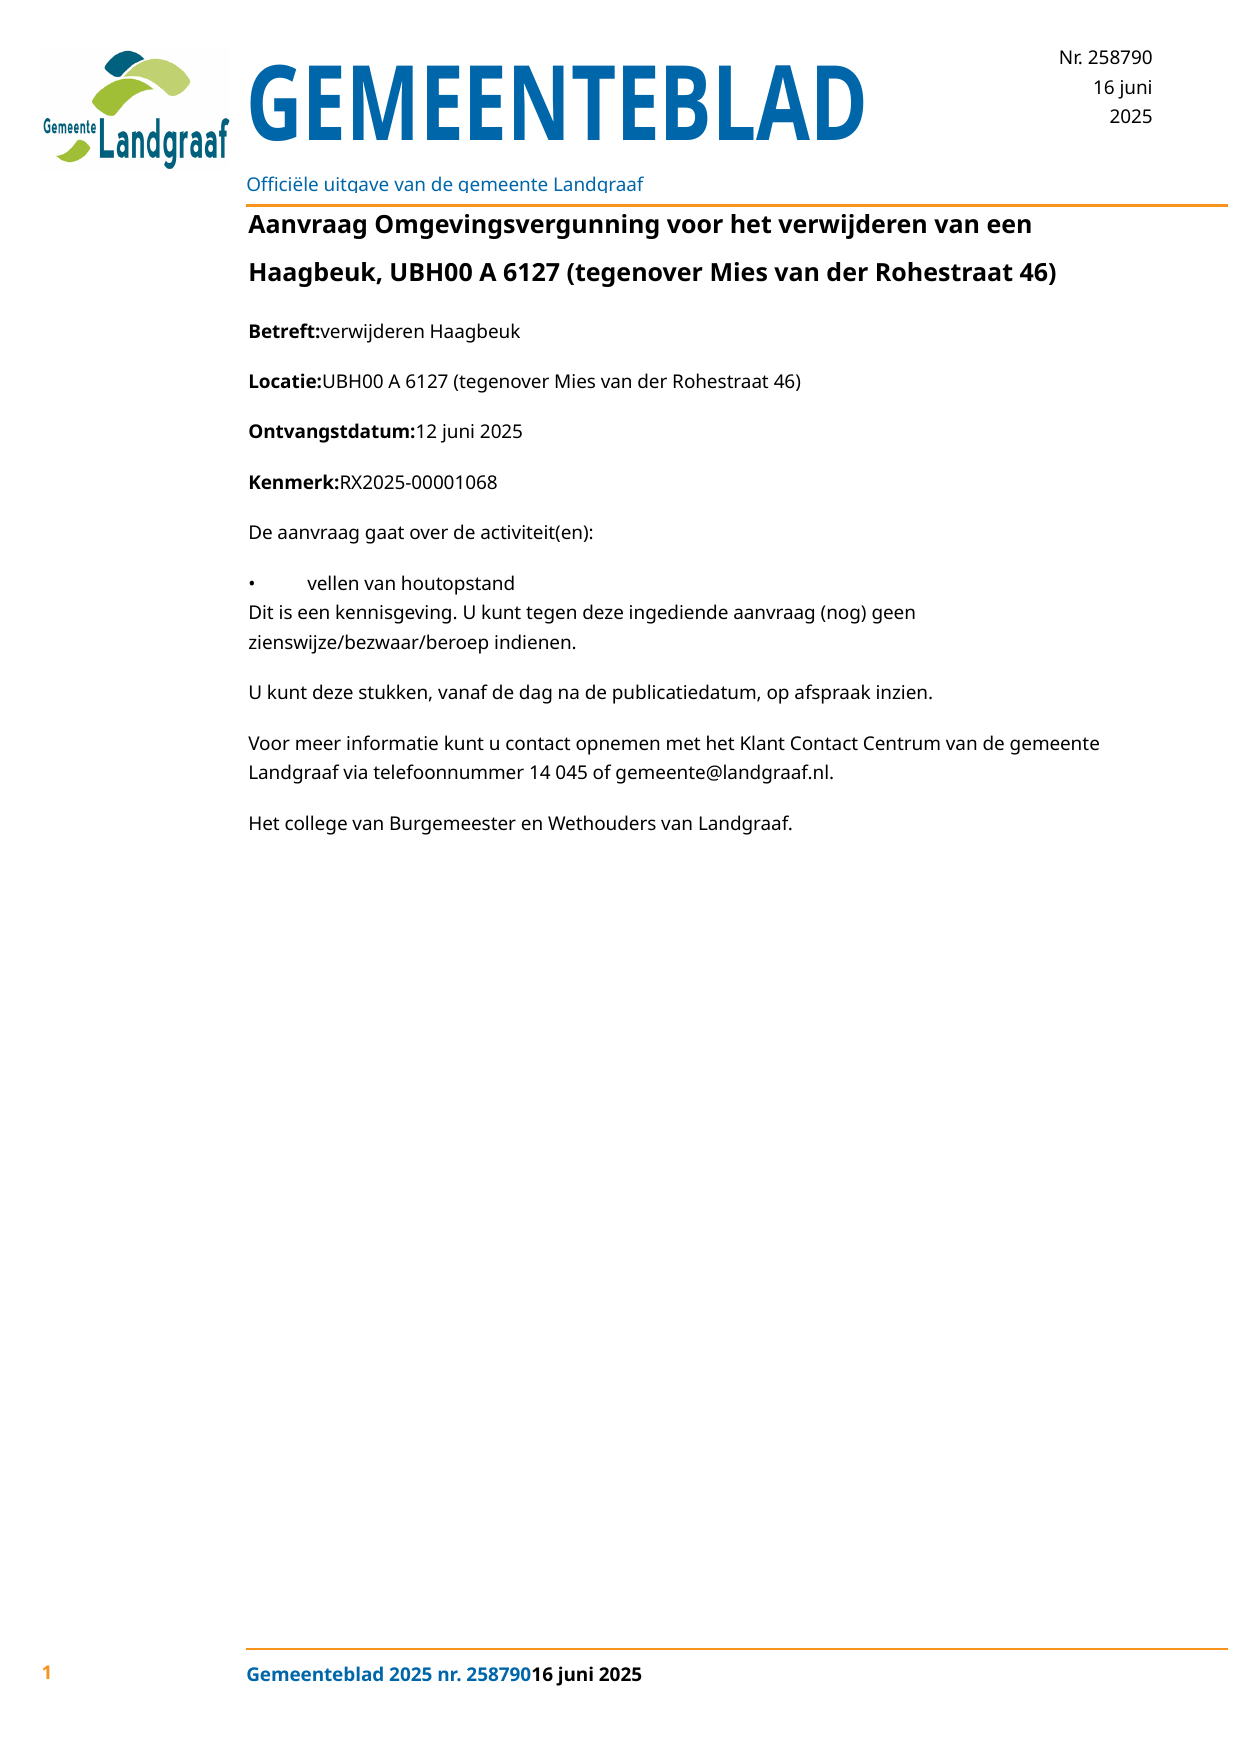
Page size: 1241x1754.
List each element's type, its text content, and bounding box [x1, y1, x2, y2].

text Aanvraag Omgevingsvergunning voor het verwijderen van een Haagbeuk, UBH00 A 6127 (tegenover Mies van der Rohestraat 46) [248, 207, 1152, 288]
text Dit is een kennisgeving. U kunt tegen deze ingediende aanvraag (nog) geen zienswijze/bezwaar/beroep indienen. [248, 599, 1152, 655]
text Voor meer informatie kunt u contact opnemen met het Klant Contact Centrum van de gemeente Landgraaf via telefoonnummer 14 045 of gemeente@landgraaf.nl. [248, 730, 1152, 785]
text Het college van Burgemeester en Wethouders van Landgraaf. [248, 810, 1152, 836]
text Kenmerk:RX2025-00001068 [248, 469, 1152, 495]
text De aanvraag gaat over de activiteit(en): [248, 519, 1152, 545]
text Locatie:UBH00 A 6127 (tegenover Mies van der Rohestraat 46) [248, 368, 1152, 394]
text U kunt deze stukken, vanaf de dag na de publicatiedatum, op afspraak inzien. [248, 679, 1152, 705]
list vellen van houtopstand [248, 570, 1152, 596]
text Ontvangstdatum:12 juni 2025 [248, 419, 1152, 444]
text Betreft:verwijderen Haagbeuk [248, 318, 1152, 344]
picture [41, 47, 231, 172]
